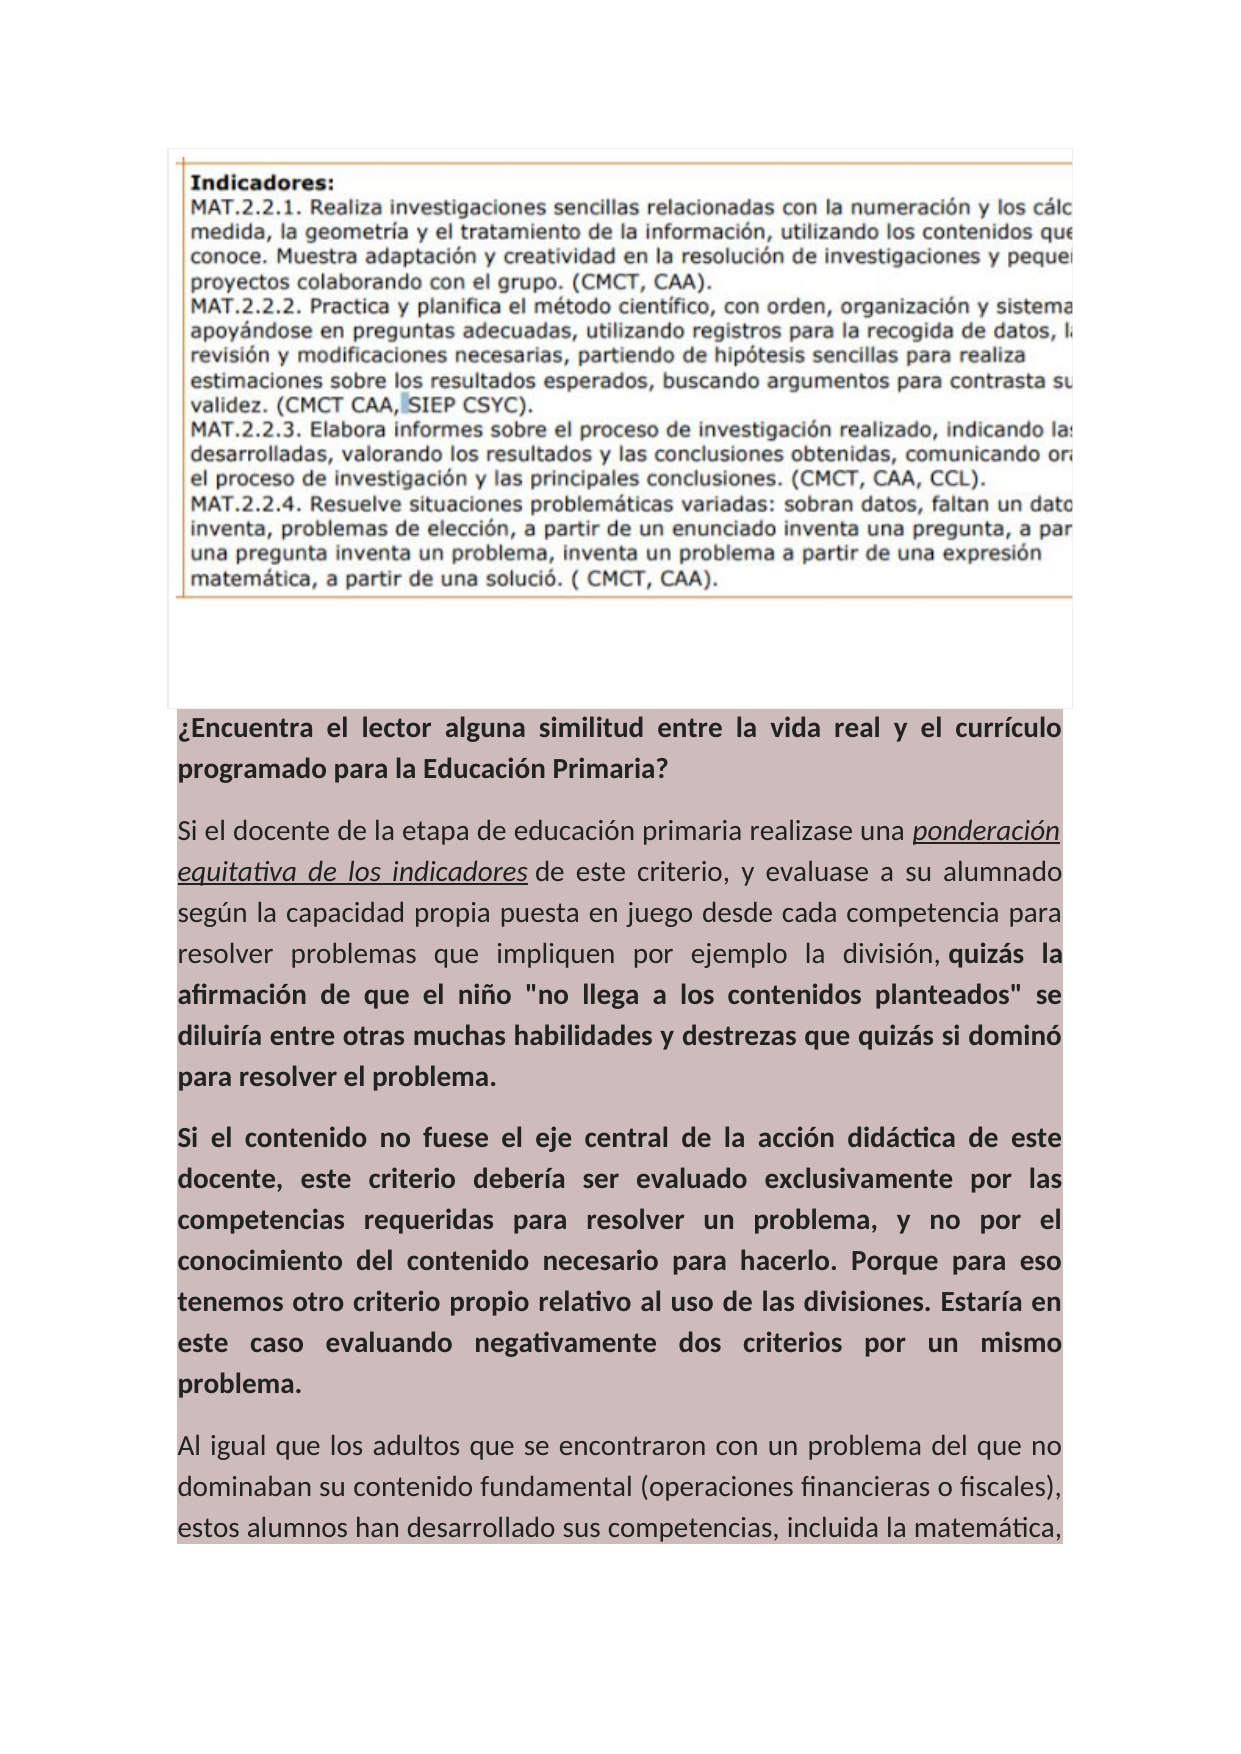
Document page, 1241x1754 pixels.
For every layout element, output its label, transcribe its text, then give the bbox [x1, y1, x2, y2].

text Si el docente de la etapa de educación primaria realizase una ponderación equitativa de los indicadores de este criterio, y evaluase a su alumnado según la capacidad propia puesta en juego desde cada competencia para resolver problemas que impliquen por ejemplo la división, quizás la afirmación de que el niño "no llega a los contenidos planteados" se diluiría entre otras muchas habilidades y destrezas que quizás si dominó para resolver el problema. [177, 812, 1063, 1093]
picture [175, 157, 1073, 607]
table_header [169, 149, 1072, 636]
text Si el contenido no fuese el eje central de la acción didáctica de este docente, este criterio debería ser evaluado exclusivamente por las competencias requeridas para resolver un problema, y no por el conocimiento del contenido necesario para hacerlo. Porque para eso tenemos otro criterio propio relativo al uso de las divisiones. Estaría en este caso evaluando negativamente dos criterios por un mismo problema. [177, 1119, 1063, 1401]
text Al igual que los adultos que se encontraron con un problema del que no dominaban su contenido fundamental (operaciones financieras o fiscales), estos alumnos han desarrollado sus competencias, incluida la matemática, [177, 1427, 1063, 1544]
text ¿Encuentra el lector alguna similitud entre la vida real y el currículo programado para la Educación Primaria? [177, 709, 1063, 786]
table_cell [169, 636, 1072, 708]
